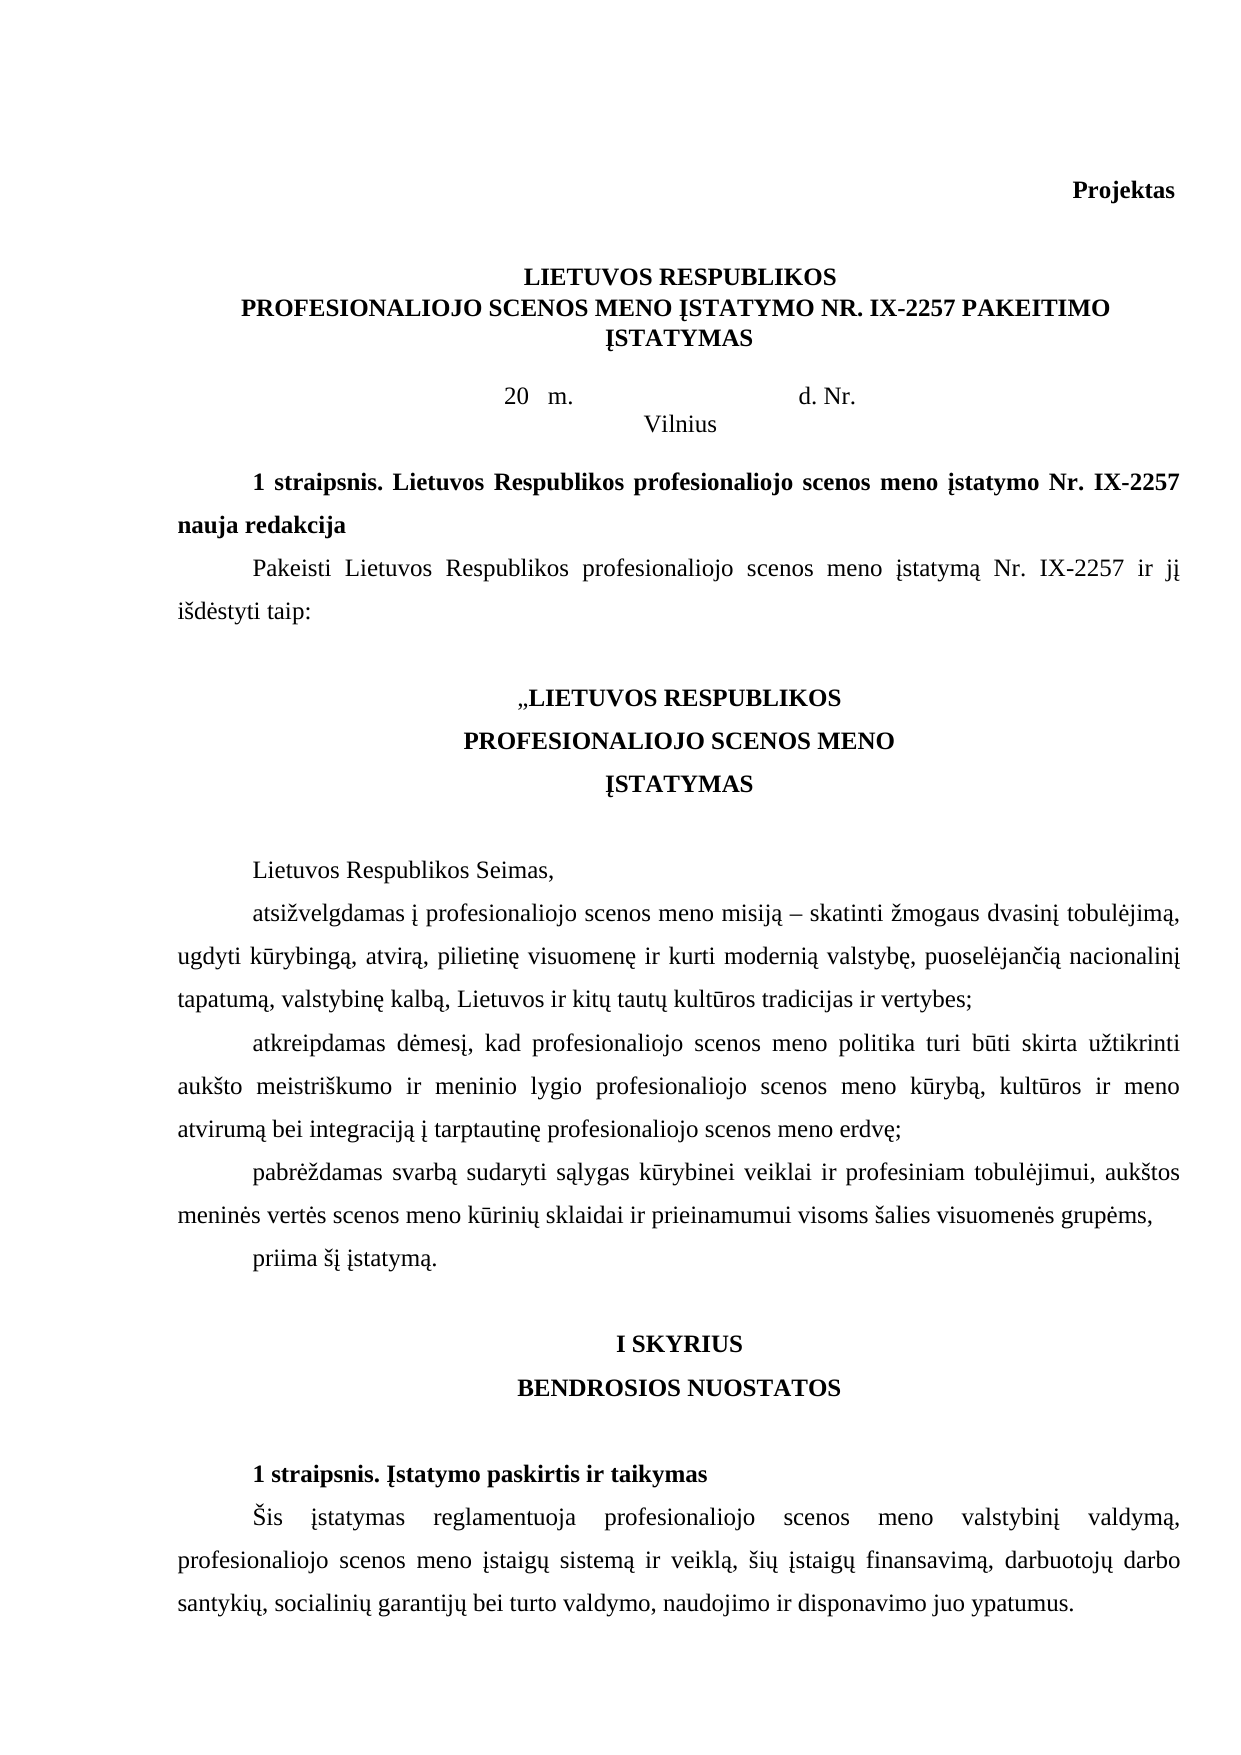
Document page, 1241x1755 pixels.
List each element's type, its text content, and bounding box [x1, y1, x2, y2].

table_header Lietuvos respublikos PROFESIONALIOJO SCENOS MENO ĮSTATYMO nr. ix-2257 pakeitimo įstatymas [178, 204, 1182, 352]
text atkreipdamas dėmesį, kad profesionaliojo scenos meno politika turi būti skirta užtikrinti aukšto meistriškumo ir meninio lygio profesionaliojo scenos meno kūrybą, kultūros ir meno atvirumą bei integraciją į tarptautinę profesionaliojo scenos meno erdvę; [177, 1028, 1181, 1143]
text PROFESIONALIOJO SCENOS MENO [177, 726, 1181, 754]
text Projektas [177, 176, 1181, 204]
text ĮSTATYMAS [177, 769, 1181, 798]
text BENDROSIOS NUOSTATOS [177, 1373, 1181, 1401]
text priima šį įstatymą. [177, 1243, 1181, 1272]
text pabrėždamas svarbą sudaryti sąlygas kūrybinei veiklai ir profesiniam tobulėjimui, aukštos meninės vertės scenos meno kūrinių sklaidai ir prieinamumui visoms šalies visuomenės grupėms, [177, 1157, 1181, 1229]
text I SKYRIUS [177, 1329, 1181, 1358]
table_cell Vilnius [178, 410, 1182, 467]
table_header 20 m. d. Nr. [178, 381, 1182, 409]
text „LIETUVOS RESPUBLIKOS [177, 683, 1181, 711]
text atsižvelgdamas į profesionaliojo scenos meno misiją – skatinti žmogaus dvasinį tobulėjimą, ugdyti kūrybingą, atvirą, pilietinę visuomenę ir kurti modernią valstybę, puoselėjančią nacionalinį tapatumą, valstybinę kalbą, Lietuvos ir kitų tautų kultūros tradicijas ir vertybes; [177, 898, 1181, 1013]
text Šis įstatymas reglamentuoja profesionaliojo scenos meno valstybinį valdymą, profesionaliojo scenos meno įstaigų sistemą ir veiklą, šių įstaigų finansavimą, darbuotojų darbo santykių, socialinių garantijų bei turto valdymo, naudojimo ir disponavimo juo ypatumus. [177, 1502, 1181, 1617]
text Pakeisti Lietuvos Respublikos profesionaliojo scenos meno įstatymą Nr. IX-2257 ir jį išdėstyti taip: [177, 553, 1181, 625]
text Lietuvos Respublikos Seimas, [177, 855, 1181, 884]
text 1 straipsnis. Įstatymo paskirtis ir taikymas [177, 1459, 1181, 1488]
text 1 straipsnis. Lietuvos Respublikos profesionaliojo scenos meno įstatymo Nr. IX-2257 nauja redakcija [177, 467, 1181, 539]
